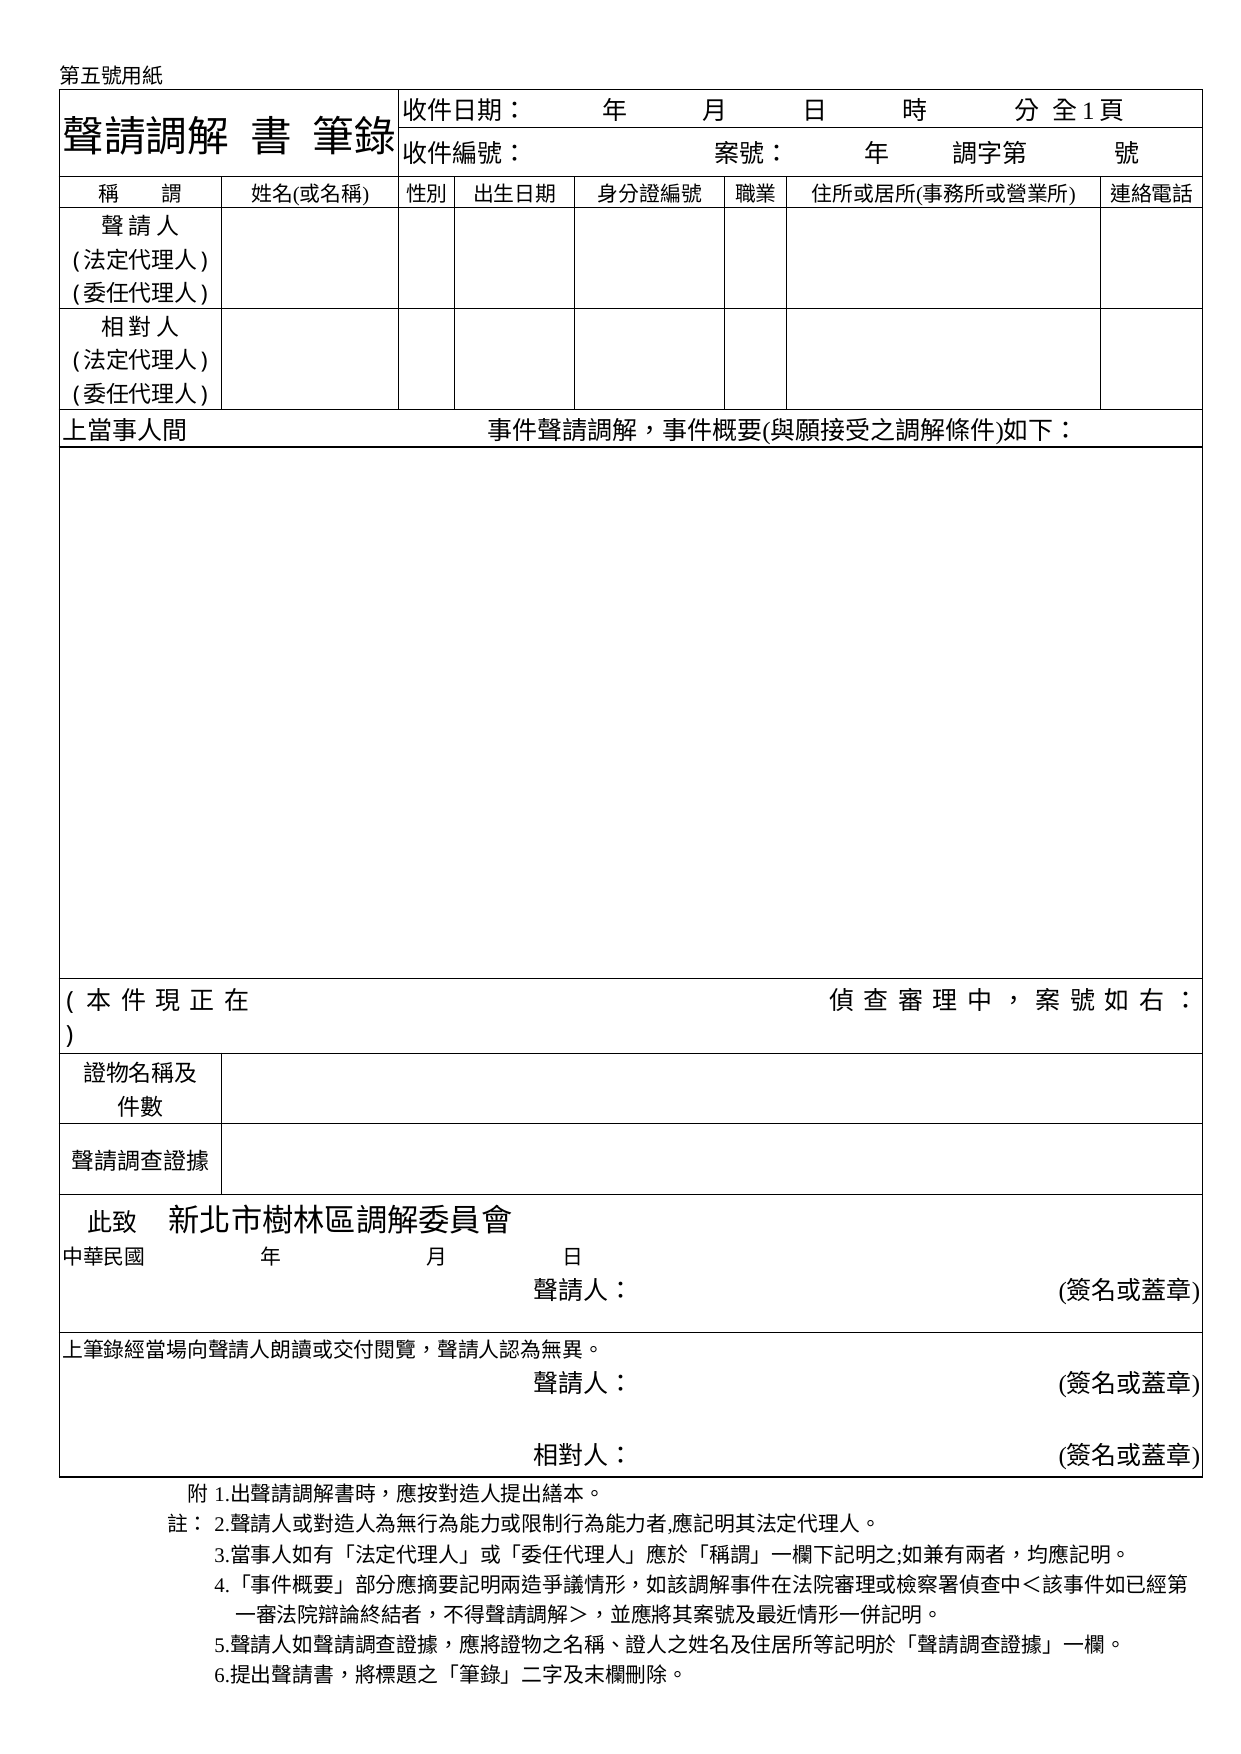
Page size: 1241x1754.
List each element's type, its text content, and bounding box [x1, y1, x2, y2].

table_cell 附註： [59, 1478, 211, 1689]
table_cell 此致 新北市樹林區調解委員會 中華民國 年 月 日 聲請人： (簽名或蓋章) [60, 1195, 1202, 1332]
table_header 收件日期： 年 月 日 時 分 全1頁 [399, 90, 1202, 127]
table_cell 收件編號： 案號： 年 調字第 號 [399, 128, 1202, 176]
table_cell [725, 208, 786, 308]
table_cell [725, 309, 786, 409]
table_cell [787, 309, 1100, 409]
table_cell 證物名稱及 件數 [60, 1054, 221, 1123]
table_cell 連絡電話 [1101, 177, 1202, 207]
table_cell [1101, 309, 1202, 409]
table_cell [399, 309, 454, 409]
table_cell 職業 [725, 177, 786, 207]
table_cell [222, 208, 398, 308]
text 第五號用紙 [59, 59, 1181, 89]
table_cell [399, 208, 454, 308]
table_cell 性別 [399, 177, 454, 207]
table_cell [787, 208, 1100, 308]
table_cell 聲請調查證據 [60, 1124, 221, 1194]
table_cell 出生日期 [455, 177, 574, 207]
table_header 聲請調解 書 筆錄 [60, 90, 398, 176]
table_cell 稱 謂 [60, 177, 221, 207]
table_cell 身分證編號 [575, 177, 724, 207]
table_cell [60, 448, 1202, 978]
table_cell [222, 309, 398, 409]
table_cell [455, 309, 574, 409]
table_cell 姓名(或名稱) [222, 177, 398, 207]
table_cell 住所或居所(事務所或營業所) [787, 177, 1100, 207]
table_cell [1101, 208, 1202, 308]
table_cell 1.出聲請調解書時，應按對造人提出繕本。 2.聲請人或對造人為無行為能力或限制行為能力者,應記明其法定代理人。 3.當事人如有「法定代理人」或「委任代理人」應於「稱謂」一欄下記明之;如兼有兩者，均應記明。 4.「事件概要」部分應摘要記明兩造爭議情形，如該調解事件在法院審理或檢察署偵查中＜該事件如已經第一審法院辯論終結者，不得聲請調解＞，並應將其案號及最近情形一併記明。 5.聲請人如聲請調查證據，應將證物之名稱、證人之姓名及住居所等記明於「聲請調查證據」一欄。 6.提出聲請書，將標題之「筆錄」二字及末欄刪除。 [211, 1478, 1203, 1689]
table_cell 上筆錄經當場向聲請人朗讀或交付閱覽，聲請人認為無異。 聲請人： (簽名或蓋章) 相對人： (簽名或蓋章) [60, 1333, 1202, 1476]
table_cell [222, 1054, 1202, 1123]
table_cell [222, 1124, 1202, 1194]
table_cell (本件現正在 偵查審理中，案號如右： ) [60, 979, 1202, 1052]
table_cell 聲請人 (法定代理人) (委任代理人) [60, 208, 221, 308]
table_cell [455, 208, 574, 308]
table_cell [575, 309, 724, 409]
table_cell 相對人 (法定代理人) (委任代理人) [60, 309, 221, 409]
table_cell 上當事人間 事件聲請調解，事件概要(與願接受之調解條件)如下： [60, 410, 1202, 446]
table_cell [575, 208, 724, 308]
